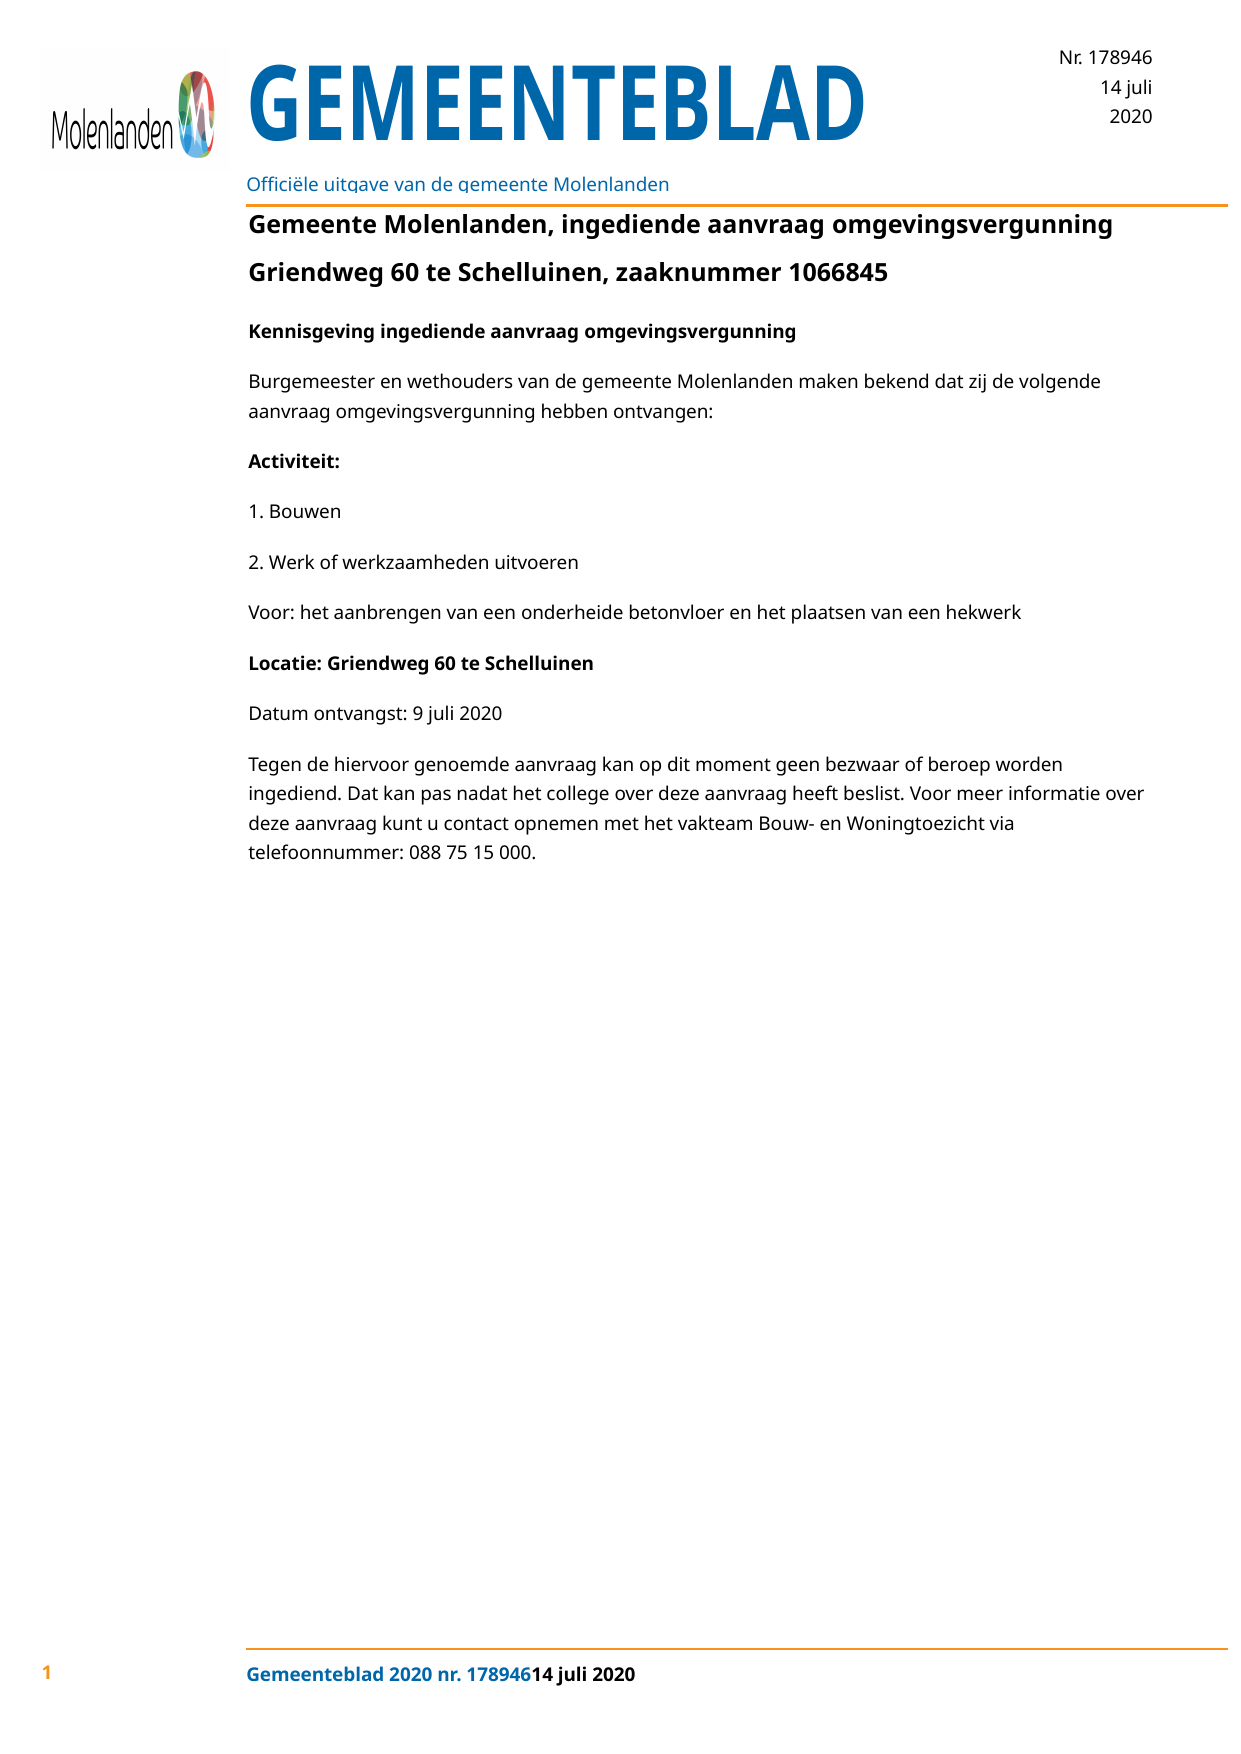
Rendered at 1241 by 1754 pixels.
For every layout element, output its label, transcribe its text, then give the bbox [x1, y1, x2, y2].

text 2. Werk of werkzaamheden uitvoeren [248, 549, 1152, 575]
text Datum ontvangst: 9 juli 2020 [248, 700, 1152, 726]
text Tegen de hiervoor genoemde aanvraag kan op dit moment geen bezwaar of beroep worden ingediend. Dat kan pas nadat het college over deze aanvraag heeft beslist. Voor meer informatie over deze aanvraag kunt u contact opnemen met het vakteam Bouw- en Woningtoezicht via telefoonnummer: 088 75 15 000. [248, 751, 1152, 865]
text Kennisgeving ingediende aanvraag omgevingsvergunning [248, 318, 1152, 344]
text Gemeente Molenlanden, ingediende aanvraag omgevingsvergunning Griendweg 60 te Schelluinen, zaaknummer 1066845 [248, 207, 1152, 288]
text Locatie: Griendweg 60 te Schelluinen [248, 650, 1152, 676]
text Activiteit: [248, 448, 1152, 474]
text Burgemeester en wethouders van de gemeente Molenlanden maken bekend dat zij de volgende aanvraag omgevingsvergunning hebben ontvangen: [248, 368, 1152, 424]
text Voor: het aanbrengen van een onderheide betonvloer en het plaatsen van een hekwerk [248, 599, 1152, 625]
text 1. Bouwen [248, 499, 1152, 524]
picture [41, 47, 231, 172]
